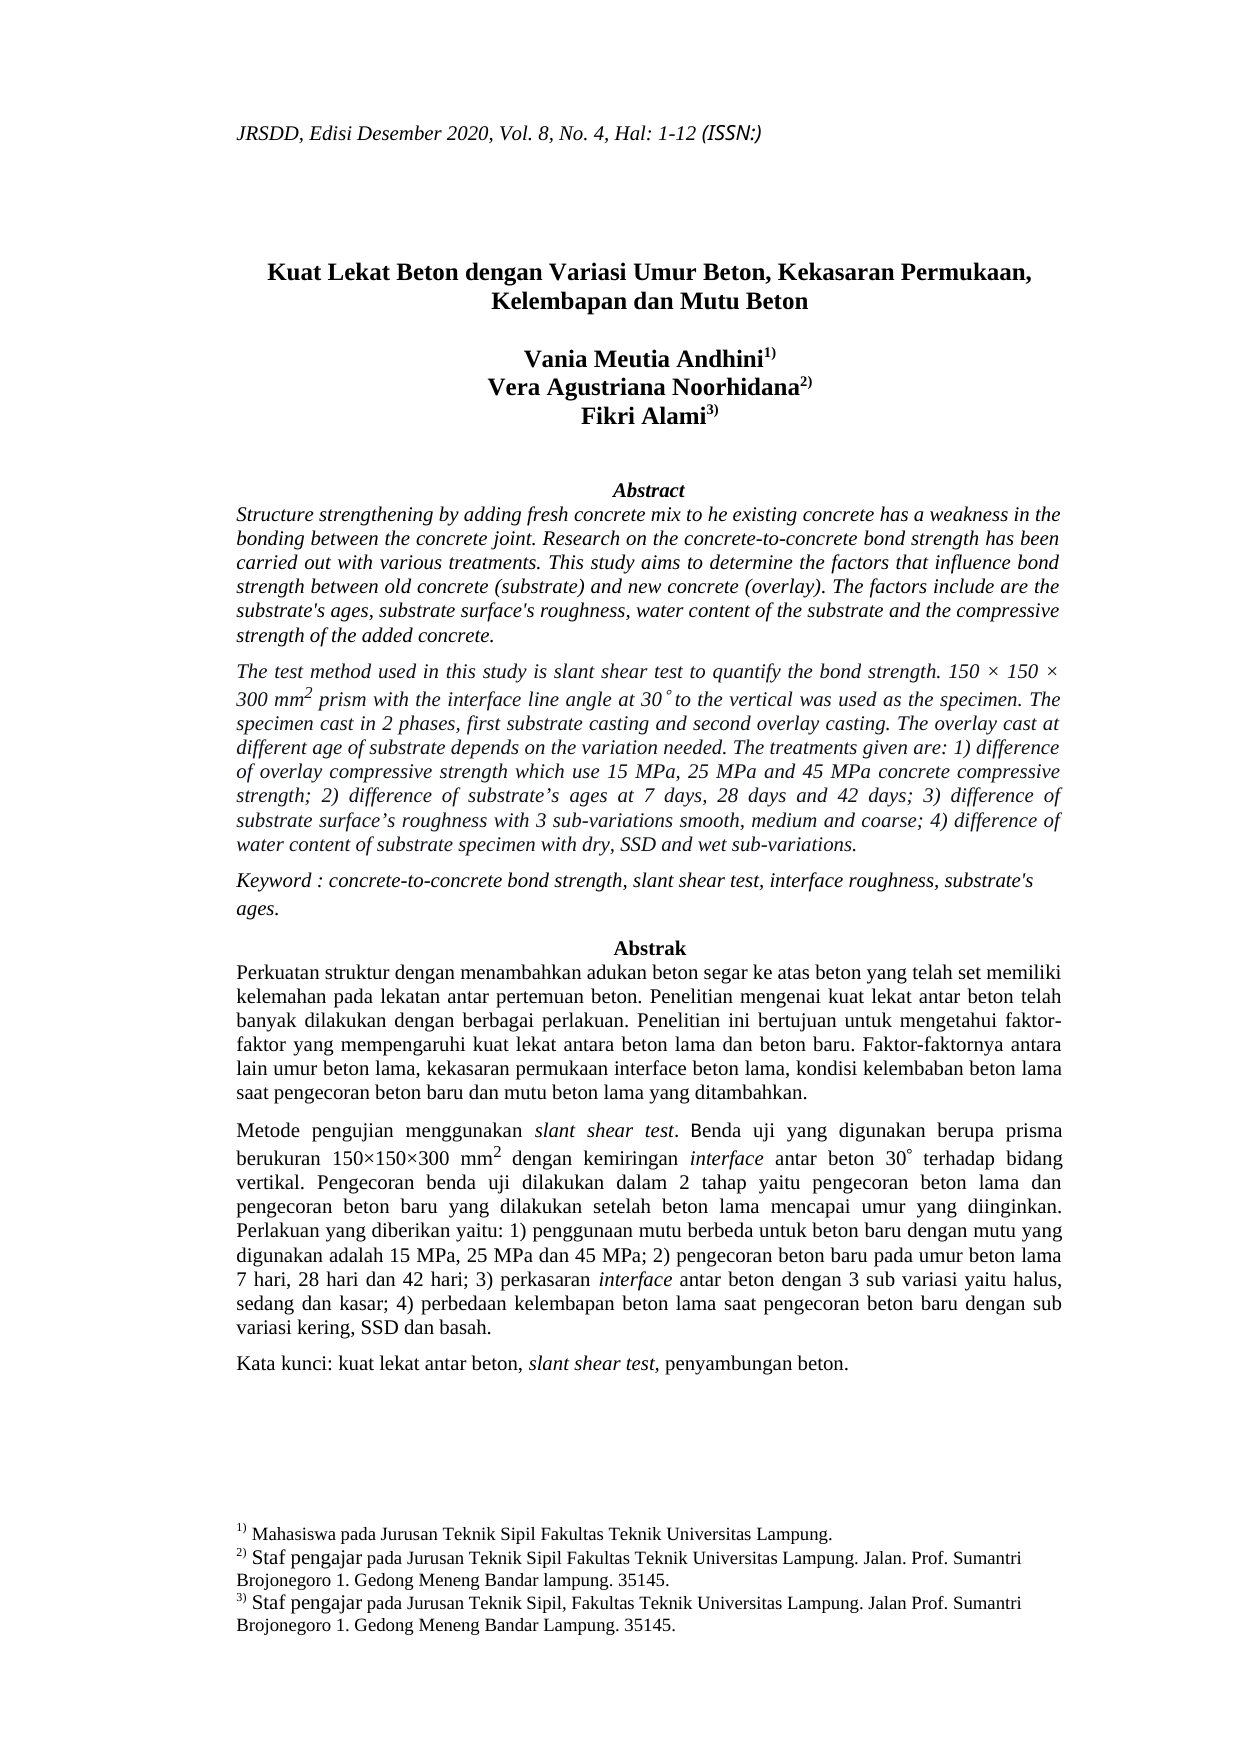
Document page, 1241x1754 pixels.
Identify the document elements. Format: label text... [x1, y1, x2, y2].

text Structure strengthening by adding fresh concrete mix to he existing concrete has a weakness in the bonding between the concrete joint. Research on the concrete-to-concrete bond strength has been carried out with various treatments. This study aims to determine the factors that influence bond strength between old concrete (substrate) and new concrete (overlay). The factors include are the substrate's ages, substrate surface's roughness, water content of the substrate and the compressive strength of the added concrete. [236, 502, 1063, 647]
text ) Staf pengajar pada Jurusan Teknik Sipil Fakultas Teknik Universitas Lampung. Jalan. Prof. Sumantri Brojonegoro 1. Gedong Meneng Bandar lampung. 35145. [236, 1544, 1063, 1590]
text Abstrak [236, 936, 1063, 960]
text Perkuatan struktur dengan menambahkan adukan beton segar ke atas beton yang telah set memiliki kelemahan pada lekatan antar pertemuan beton. Penelitian mengenai kuat lekat antar beton telah banyak dilakukan dengan berbagai perlakuan. Penelitian ini bertujuan untuk mengetahui faktor-faktor yang mempengaruhi kuat lekat antara beton lama dan beton baru. Faktor-faktornya antara lain umur beton lama, kekasaran permukaan interface beton lama, kondisi kelembaban beton lama saat pengecoran beton baru dan mutu beton lama yang ditambahkan. [236, 960, 1063, 1104]
text Kuat Lekat Beton dengan Variasi Umur Beton, Kekasaran Permukaan, Kelembapan dan Mutu Beton [236, 257, 1063, 315]
text ) Staf pengajar pada Jurusan Teknik Sipil, Fakultas Teknik Universitas Lampung. Jalan Prof. Sumantri Brojonegoro 1. Gedong Meneng Bandar Lampung. 35145. [236, 1590, 1063, 1636]
text Abstract [236, 478, 1063, 502]
text ) Mahasiswa pada Jurusan Teknik Sipil Fakultas Teknik Universitas Lampung. [236, 1521, 1063, 1544]
text Fikri Alami) [236, 401, 1063, 430]
text The test method used in this study is slant shear test to quantify the bond strength. 150 × 150 × 300 mm2 prism with the interface line angle at 30° to the vertical was used as the specimen. The specimen cast in 2 phases, first substrate casting and second overlay casting. The overlay cast at different age of substrate depends on the variation needed. The treatments given are: 1) difference of overlay compressive strength which use 15 MPa, 25 MPa and 45 MPa concrete compressive strength; 2) difference of substrate’s ages at 7 days, 28 days and 42 days; 3) difference of substrate surface’s roughness with 3 sub-variations smooth, medium and coarse; 4) difference of water content of substrate specimen with dry, SSD and wet sub-variations. [236, 659, 1063, 856]
text Vania Meutia Andhini) [236, 344, 1063, 372]
text Metode pengujian menggunakan slant shear test. Benda uji yang digunakan berupa prisma berukuran 150×150×300 mm2 dengan kemiringan interface antar beton 30° terhadap bidang vertikal. Pengecoran benda uji dilakukan dalam 2 tahap yaitu pengecoran beton lama dan pengecoran beton baru yang dilakukan setelah beton lama mencapai umur yang diinginkan. Perlakuan yang diberikan yaitu: 1) penggunaan mutu berbeda untuk beton baru dengan mutu yang digunakan adalah 15 MPa, 25 MPa dan 45 MPa; 2) pengecoran beton baru pada umur beton lama 7 hari, 28 hari dan 42 hari; 3) perkasaran interface antar beton dengan 3 sub variasi yaitu halus, sedang dan kasar; 4) perbedaan kelembapan beton lama saat pengecoran beton baru dengan sub variasi kering, SSD dan basah. [236, 1117, 1063, 1339]
text Keyword : concrete-to-concrete bond strength, slant shear test, interface roughness, substrate's ages. [236, 868, 1063, 920]
text Vera Agustriana Noorhidana) [236, 372, 1063, 401]
text Kata kunci: kuat lekat antar beton, slant shear test, penyambungan beton. [236, 1351, 1063, 1375]
